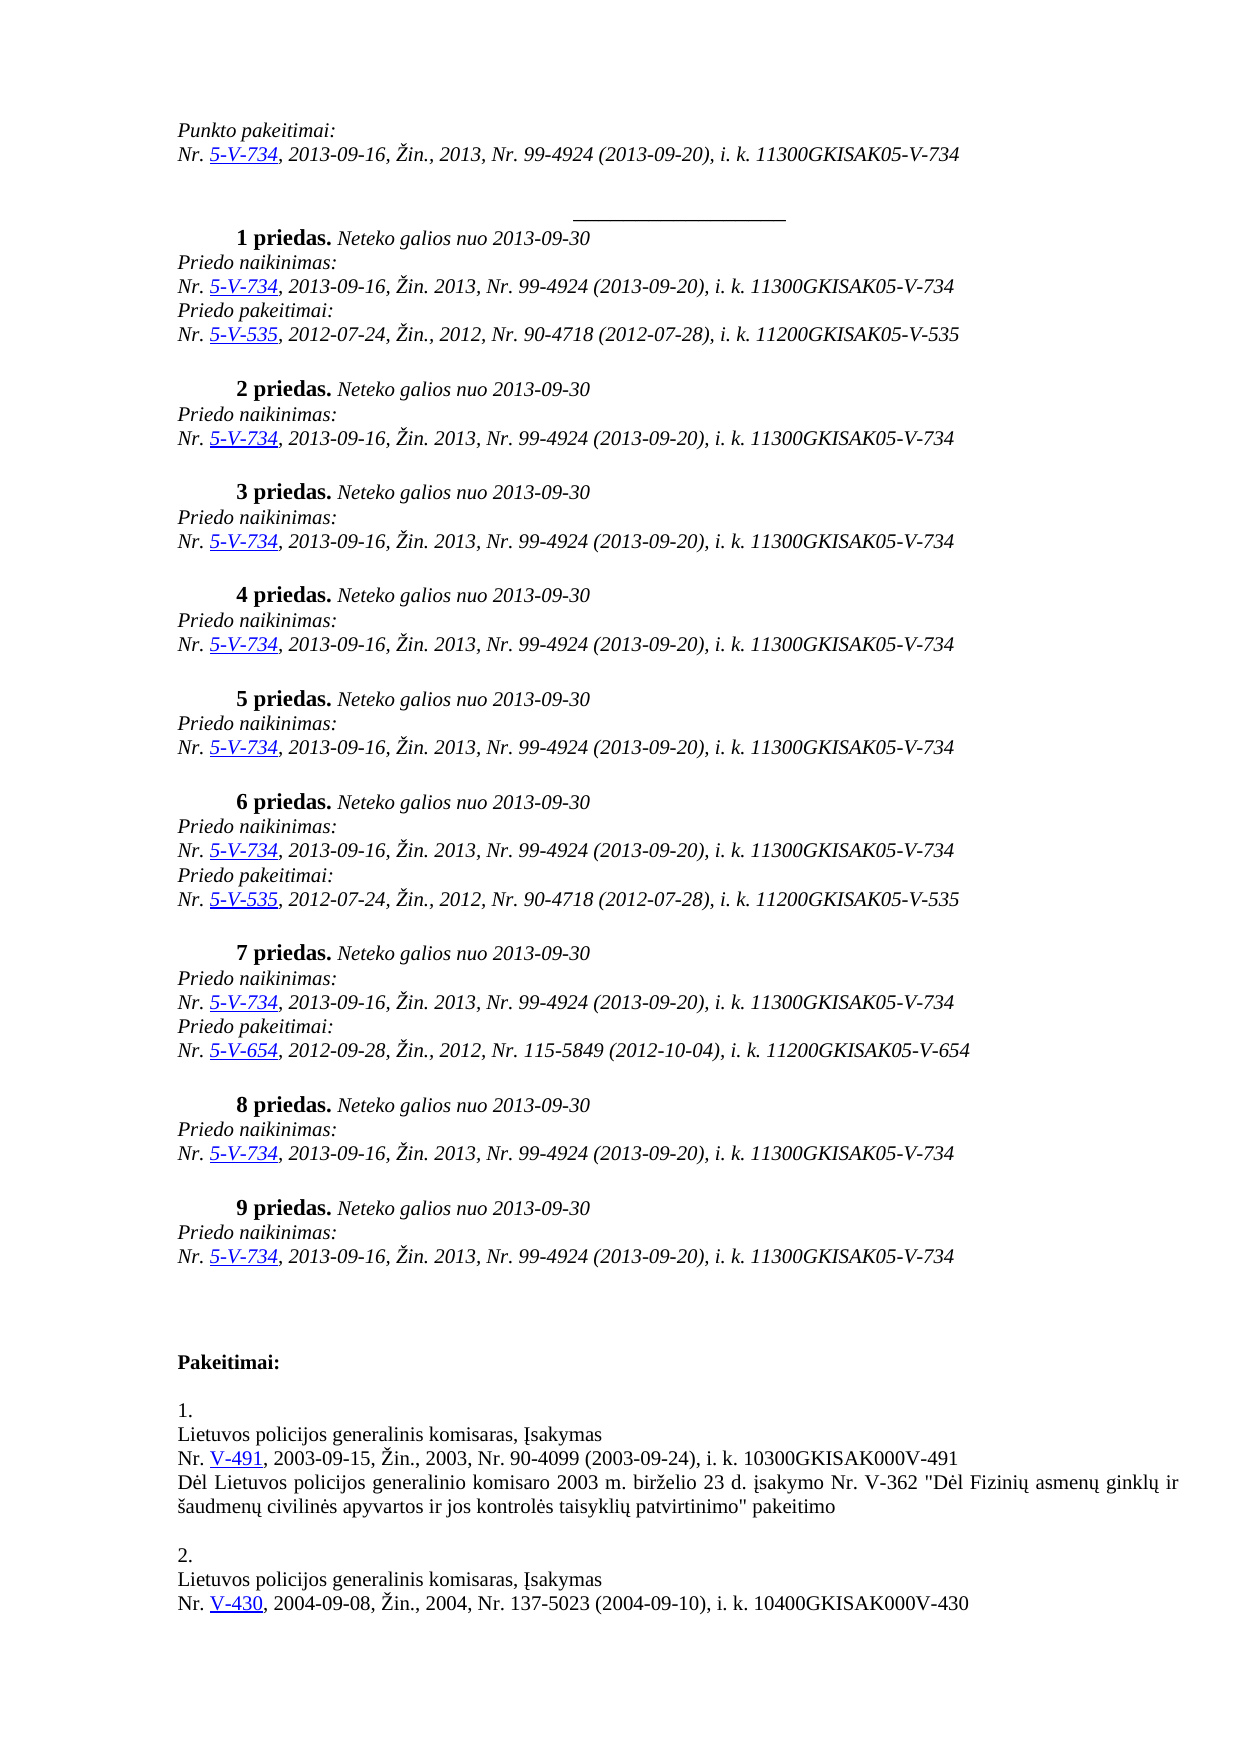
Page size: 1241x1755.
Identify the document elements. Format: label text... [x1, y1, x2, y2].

text Priedo naikinimas: [177, 814, 1181, 838]
text Priedo naikinimas: [177, 608, 1181, 632]
text 6 priedas. Neteko galios nuo 2013-09-30 [177, 788, 1181, 814]
text Priedo naikinimas: [177, 966, 1181, 990]
text Priedo naikinimas: [177, 250, 1181, 274]
text Nr. V-491, 2003-09-15, Žin., 2003, Nr. 90-4099 (2003-09-24), i. k. 10300GKISAK000V-491 [177, 1446, 1181, 1470]
text Pakeitimai: [177, 1350, 1181, 1374]
text 2 priedas. Neteko galios nuo 2013-09-30 [177, 375, 1181, 401]
text Priedo pakeitimai: [177, 862, 1181, 887]
text 1. [177, 1398, 1181, 1422]
text Nr. 5-V-734, 2013-09-16, Žin. 2013, Nr. 99-4924 (2013-09-20), i. k. 11300GKISAK05-V-734 [177, 1244, 1181, 1268]
text _________________ [177, 195, 1181, 224]
text Nr. 5-V-535, 2012-07-24, Žin., 2012, Nr. 90-4718 (2012-07-28), i. k. 11200GKISAK05-V-535 [177, 887, 1181, 911]
text 9 priedas. Neteko galios nuo 2013-09-30 [177, 1194, 1181, 1220]
text Priedo naikinimas: [177, 505, 1181, 529]
text Nr. V-430, 2004-09-08, Žin., 2004, Nr. 137-5023 (2004-09-10), i. k. 10400GKISAK000V-430 [177, 1591, 1181, 1615]
text 1 priedas. Neteko galios nuo 2013-09-30 [177, 224, 1181, 250]
text 8 priedas. Neteko galios nuo 2013-09-30 [177, 1091, 1181, 1117]
text Priedo naikinimas: [177, 1117, 1181, 1141]
text Priedo naikinimas: [177, 1220, 1181, 1244]
text 7 priedas. Neteko galios nuo 2013-09-30 [177, 939, 1181, 966]
text Nr. 5-V-734, 2013-09-16, Žin. 2013, Nr. 99-4924 (2013-09-20), i. k. 11300GKISAK05-V-734 [177, 735, 1181, 759]
text Lietuvos policijos generalinis komisaras, Įsakymas [177, 1422, 1181, 1446]
text Nr. 5-V-734, 2013-09-16, Žin. 2013, Nr. 99-4924 (2013-09-20), i. k. 11300GKISAK05-V-734 [177, 1141, 1181, 1165]
text Nr. 5-V-734, 2013-09-16, Žin. 2013, Nr. 99-4924 (2013-09-20), i. k. 11300GKISAK05-V-734 [177, 529, 1181, 553]
text Nr. 5-V-734, 2013-09-16, Žin. 2013, Nr. 99-4924 (2013-09-20), i. k. 11300GKISAK05-V-734 [177, 426, 1181, 449]
text Nr. 5-V-654, 2012-09-28, Žin., 2012, Nr. 115-5849 (2012-10-04), i. k. 11200GKISAK05-V-654 [177, 1038, 1181, 1062]
text Nr. 5-V-734, 2013-09-16, Žin. 2013, Nr. 99-4924 (2013-09-20), i. k. 11300GKISAK05-V-734 [177, 274, 1181, 298]
text Priedo pakeitimai: [177, 298, 1181, 322]
text 4 priedas. Neteko galios nuo 2013-09-30 [177, 582, 1181, 608]
text Punkto pakeitimai: [177, 118, 1181, 142]
text Dėl Lietuvos policijos generalinio komisaro 2003 m. birželio 23 d. įsakymo Nr. V-362 "Dėl Fizinių asmenų ginklų ir šaudmenų civilinės apyvartos ir jos kontrolės taisyklių patvirtinimo" pakeitimo [177, 1470, 1181, 1518]
text Nr. 5-V-734, 2013-09-16, Žin. 2013, Nr. 99-4924 (2013-09-20), i. k. 11300GKISAK05-V-734 [177, 990, 1181, 1014]
text Priedo pakeitimai: [177, 1014, 1181, 1038]
text Priedo naikinimas: [177, 711, 1181, 735]
text Nr. 5-V-734, 2013-09-16, Žin. 2013, Nr. 99-4924 (2013-09-20), i. k. 11300GKISAK05-V-734 [177, 632, 1181, 656]
text Priedo naikinimas: [177, 401, 1181, 426]
text Nr. 5-V-734, 2013-09-16, Žin., 2013, Nr. 99-4924 (2013-09-20), i. k. 11300GKISAK05-V-734 [177, 142, 1181, 166]
text Nr. 5-V-734, 2013-09-16, Žin. 2013, Nr. 99-4924 (2013-09-20), i. k. 11300GKISAK05-V-734 [177, 838, 1181, 862]
text 5 priedas. Neteko galios nuo 2013-09-30 [177, 685, 1181, 711]
text Lietuvos policijos generalinis komisaras, Įsakymas [177, 1567, 1181, 1591]
text 3 priedas. Neteko galios nuo 2013-09-30 [177, 478, 1181, 505]
text Nr. 5-V-535, 2012-07-24, Žin., 2012, Nr. 90-4718 (2012-07-28), i. k. 11200GKISAK05-V-535 [177, 322, 1181, 346]
text 2. [177, 1542, 1181, 1567]
